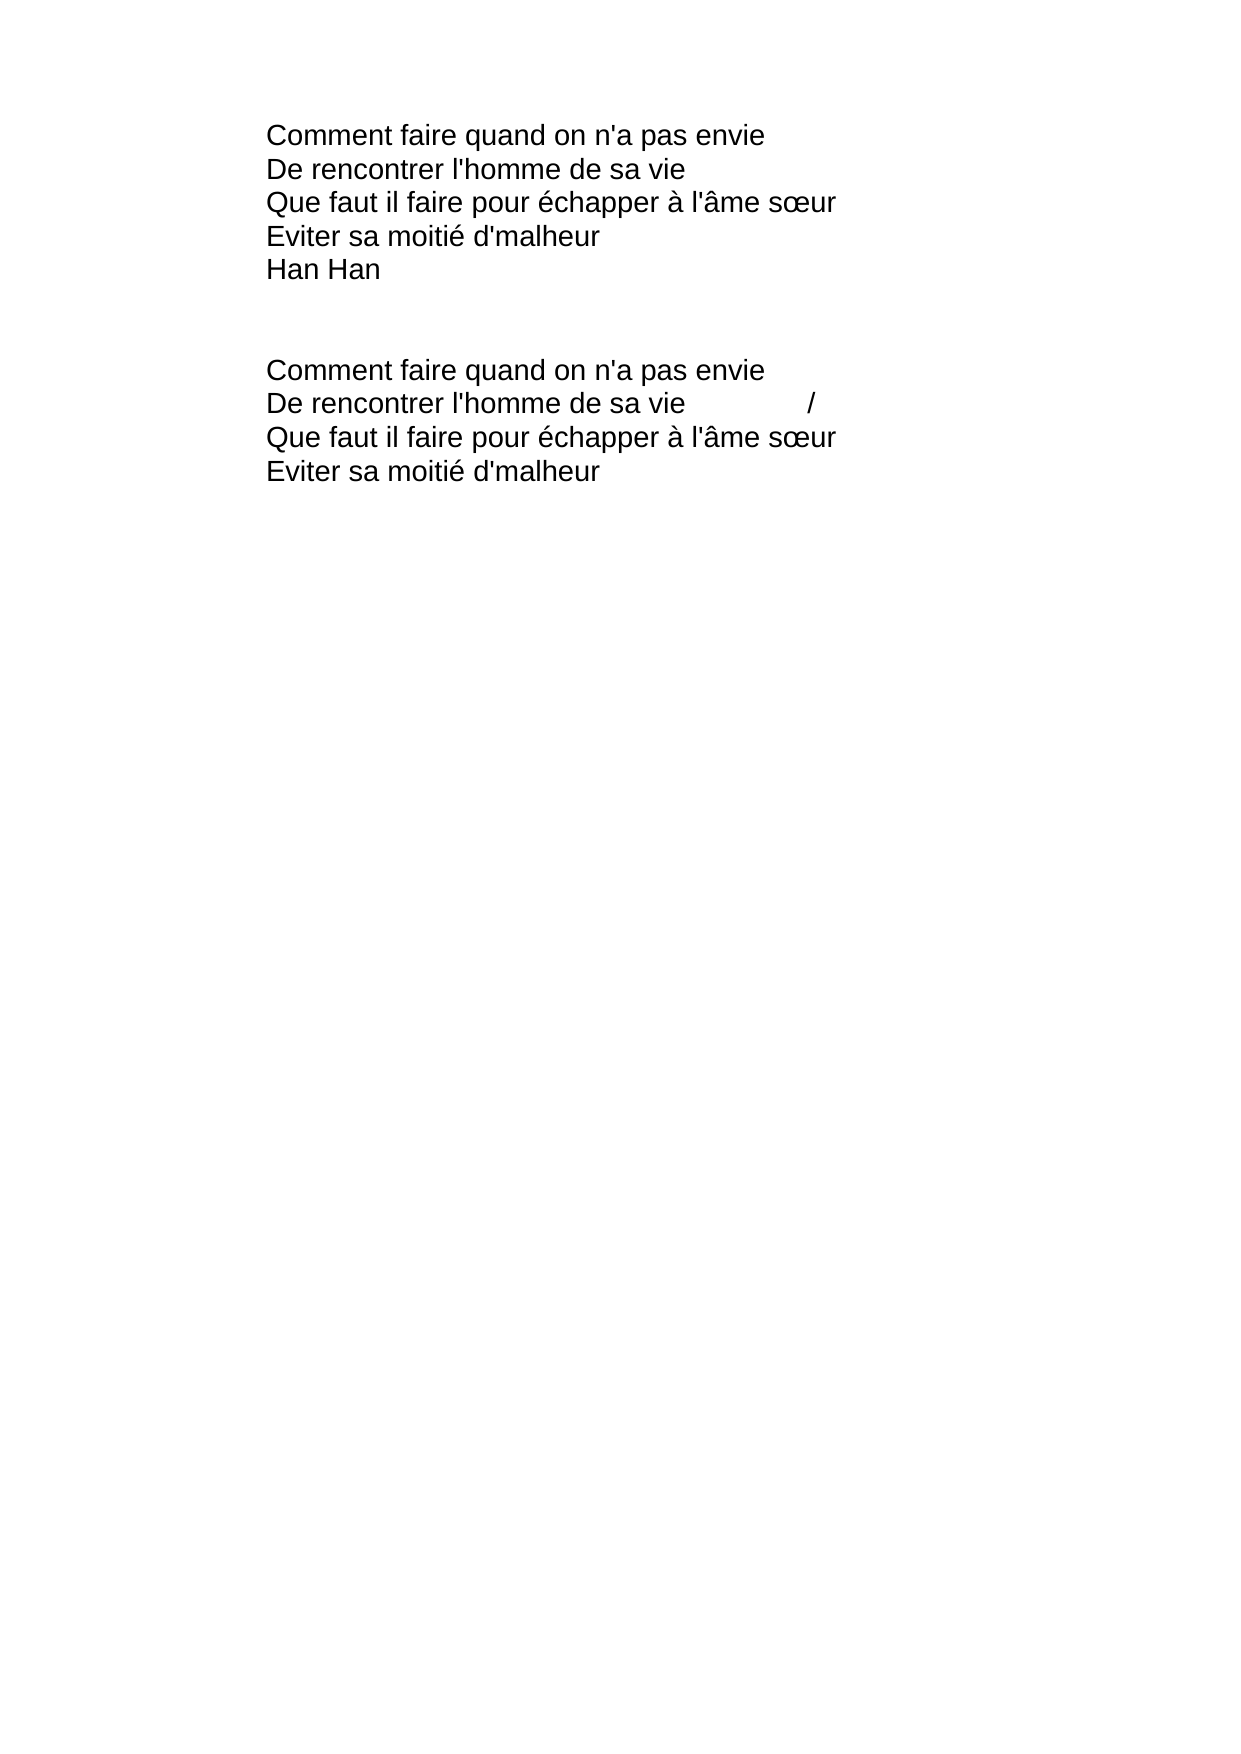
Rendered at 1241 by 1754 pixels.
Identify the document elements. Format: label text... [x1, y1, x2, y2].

text Comment faire quand on n'a pas envie [266, 118, 1122, 152]
text Han Han [266, 252, 1122, 286]
text De rencontrer l'homme de sa vie [266, 152, 1122, 185]
text Eviter sa moitié d'malheur [266, 219, 1122, 252]
text Comment faire quand on n'a pas envie [266, 353, 1122, 386]
text Eviter sa moitié d'malheur [266, 453, 1122, 487]
text Que faut il faire pour échapper à l'âme sœur [266, 185, 1122, 219]
text Que faut il faire pour échapper à l'âme sœur [266, 420, 1122, 453]
text De rencontrer l'homme de sa vie / [266, 386, 1122, 420]
